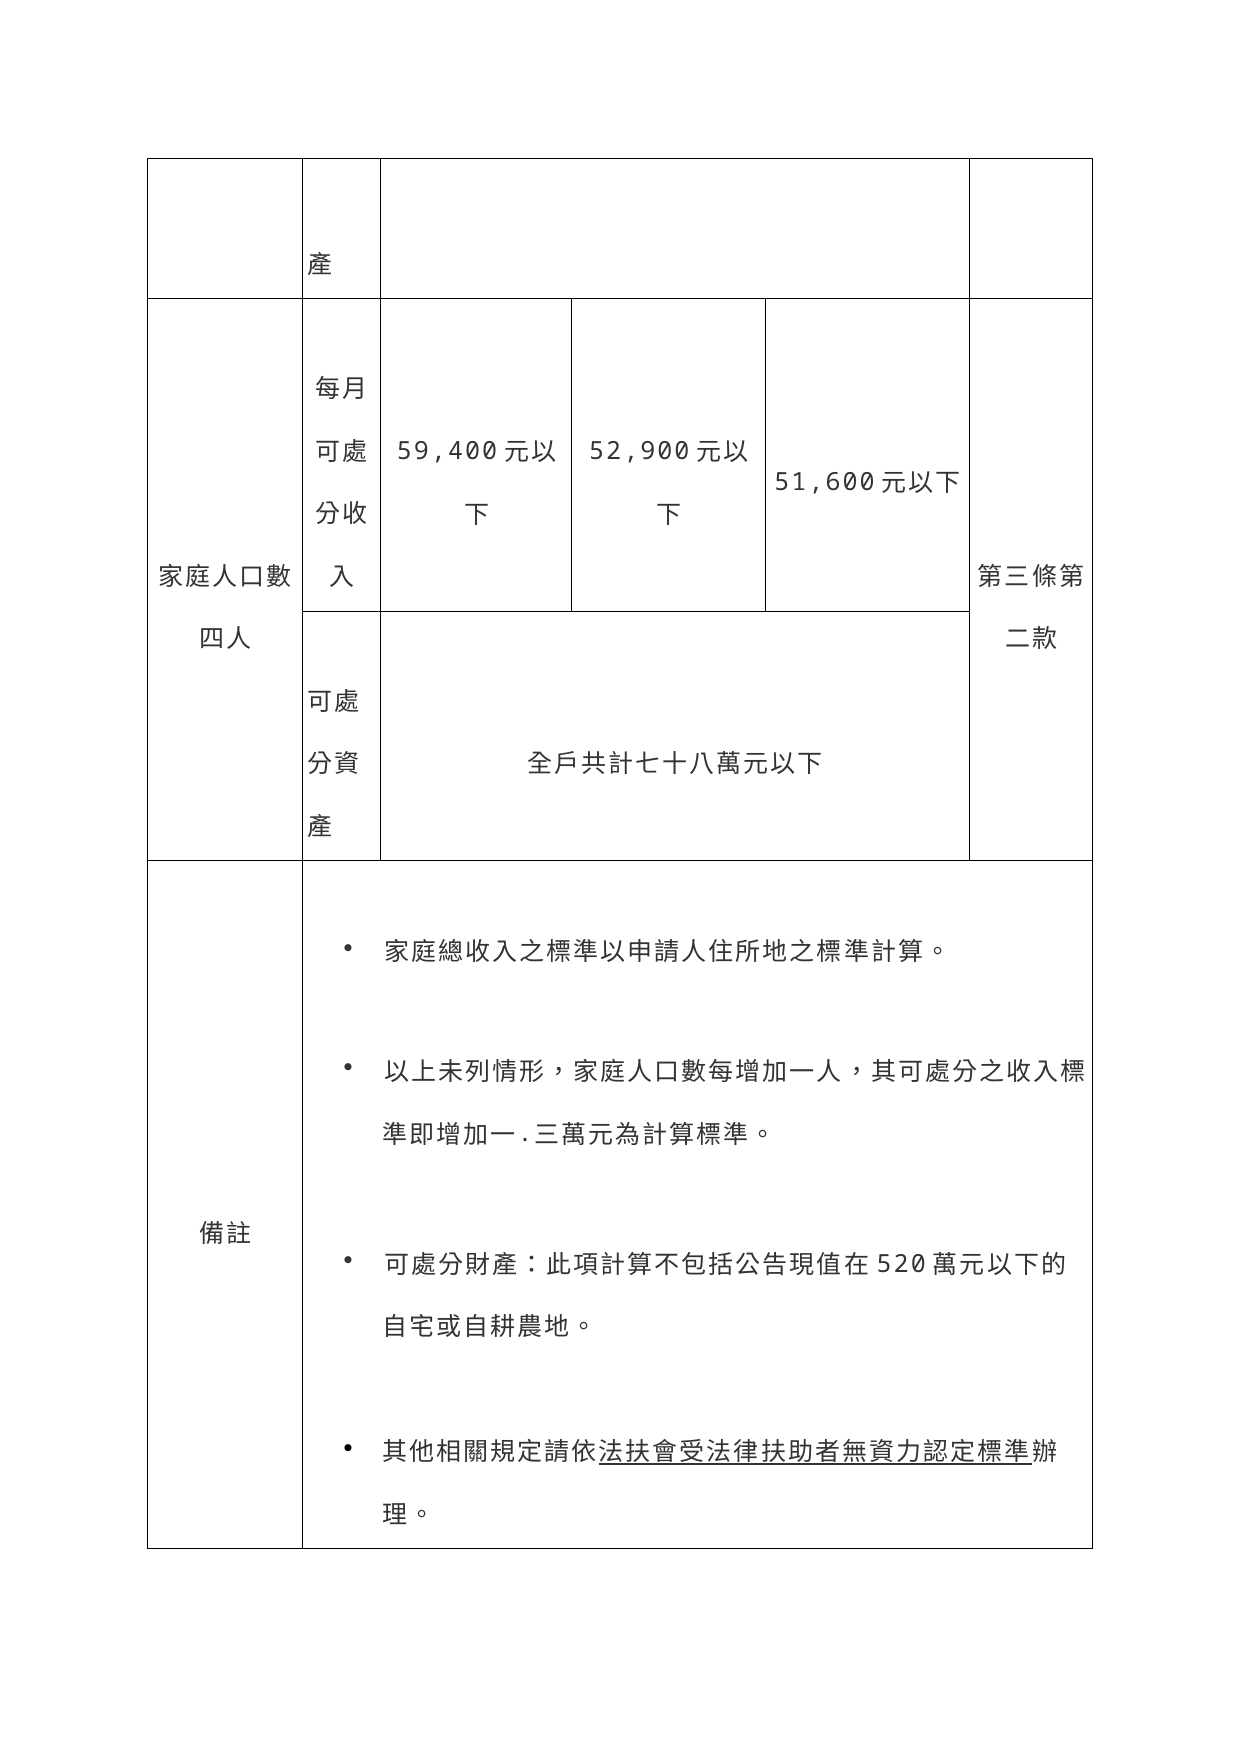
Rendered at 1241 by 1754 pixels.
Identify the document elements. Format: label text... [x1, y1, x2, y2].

table_cell 可處分資產 [303, 612, 380, 860]
table_cell 家庭人口數四人 [148, 299, 302, 860]
table_cell [381, 159, 969, 298]
table_cell [970, 159, 1092, 298]
table_cell 備註 [148, 861, 302, 1548]
table_cell 每月可處分收入 [303, 299, 380, 611]
table_cell 52,900元以下 [572, 299, 765, 611]
table_cell 全戶共計七十八萬元以下 [381, 612, 969, 860]
table_cell 第三條第二款 [970, 299, 1092, 860]
table_cell 產 [303, 159, 380, 298]
table_cell 家庭總收入之標準以申請人住所地之標準計算。 以上未列情形，家庭人口數每增加一人，其可處分之收入標準即增加一.三萬元為計算標準。 可處分財產：此項計算不包括公告現值在520萬元以下的自宅或自耕農地。 其他相關規定請依法扶會受法律扶助者無資力認定標準辦理。 [303, 861, 1092, 1548]
table_cell 59,400元以下 [381, 299, 571, 611]
table_cell 51,600元以下 [766, 299, 969, 611]
table_cell [148, 159, 302, 298]
